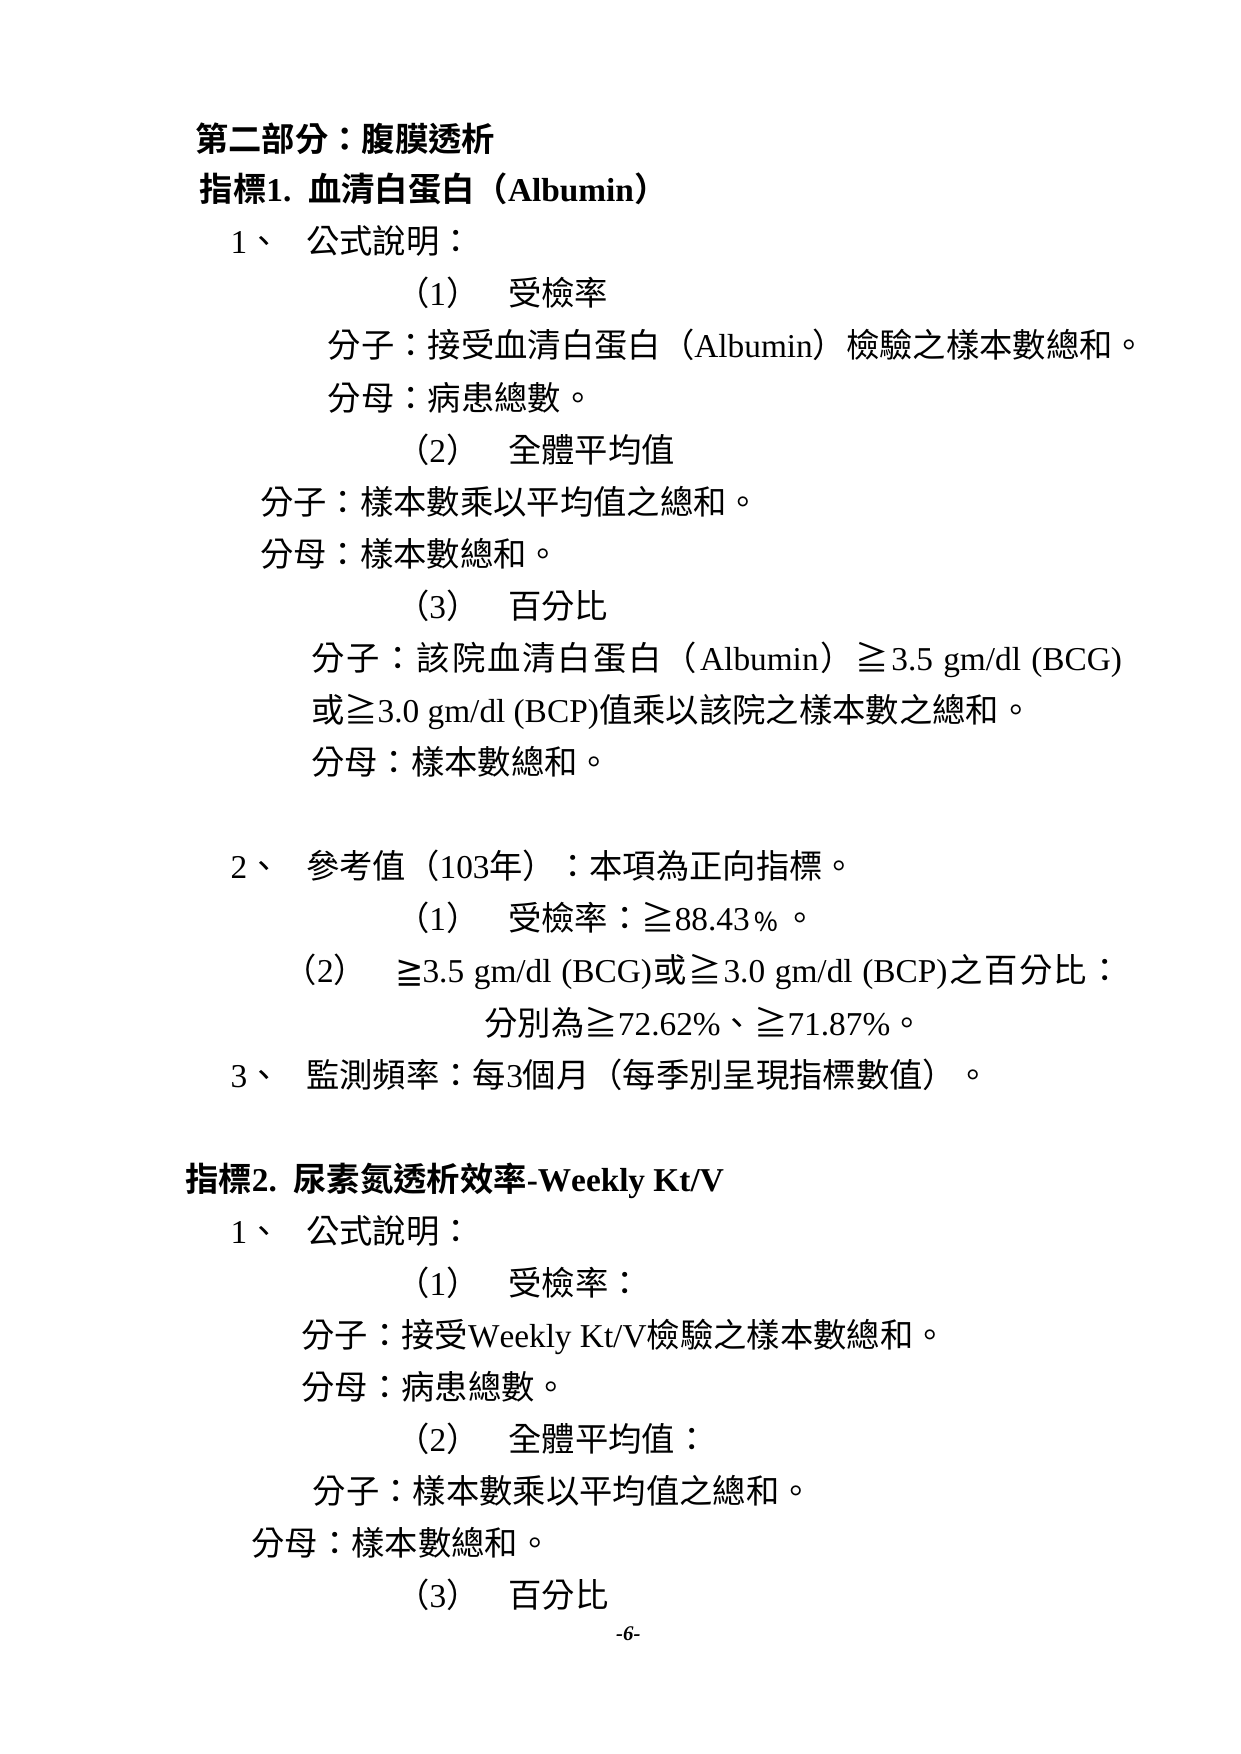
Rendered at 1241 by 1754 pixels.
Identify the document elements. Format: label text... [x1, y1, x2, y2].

list 百分比 [396, 1566, 1122, 1618]
list ≧3.5 gm/dl (BCG)或≧3.0 gm/dl (BCP)之百分比：分別為≧72.62%、≧71.87%。 [283, 941, 1122, 1045]
text 分子：接受Weekly Kt/V檢驗之樣本數總和。 [234, 1306, 1122, 1358]
text 分母：病患總數。 [234, 1358, 1122, 1410]
text 分子：該院血清白蛋白（Albumin）≧3.5 gm/dl (BCG)或≧3.0 gm/dl (BCP)值乘以該院之樣本數之總和。 [311, 629, 1122, 733]
text 分母：樣本數總和。 [311, 733, 1122, 785]
text 分母：樣本數總和。 [210, 524, 1122, 577]
text 分子：樣本數乘以平均值之總和。 [210, 472, 1122, 524]
list 受檢率：≧88.43﹪。 [396, 889, 1122, 941]
list 受檢率： [396, 1254, 1122, 1306]
list 公式說明： [230, 212, 1122, 264]
text 指標1. 血清白蛋白（Albumin） [161, 160, 1122, 212]
text 第二部分：腹膜透析 [195, 118, 1122, 160]
text 分子：樣本數乘以平均值之總和。 [146, 1462, 1122, 1514]
list 監測頻率：每3個月（每季別呈現指標數值）。 [230, 1045, 1122, 1097]
text 分母：病患總數。 [161, 368, 1122, 420]
text 分母：樣本數總和。 [184, 1514, 1122, 1566]
text 指標2. 尿素氮透析效率-Weekly Kt/V [146, 1149, 1122, 1202]
text 分子：接受血清白蛋白（Albumin）檢驗之樣本數總和。 [161, 316, 1122, 368]
list 全體平均值 [396, 420, 1122, 472]
list 參考值（103年）：本項為正向指標。 [230, 837, 1122, 889]
list 百分比 [396, 577, 1122, 629]
list 全體平均值： [396, 1410, 1122, 1462]
list 受檢率 [396, 264, 1122, 316]
list 公式說明： [230, 1202, 1122, 1254]
